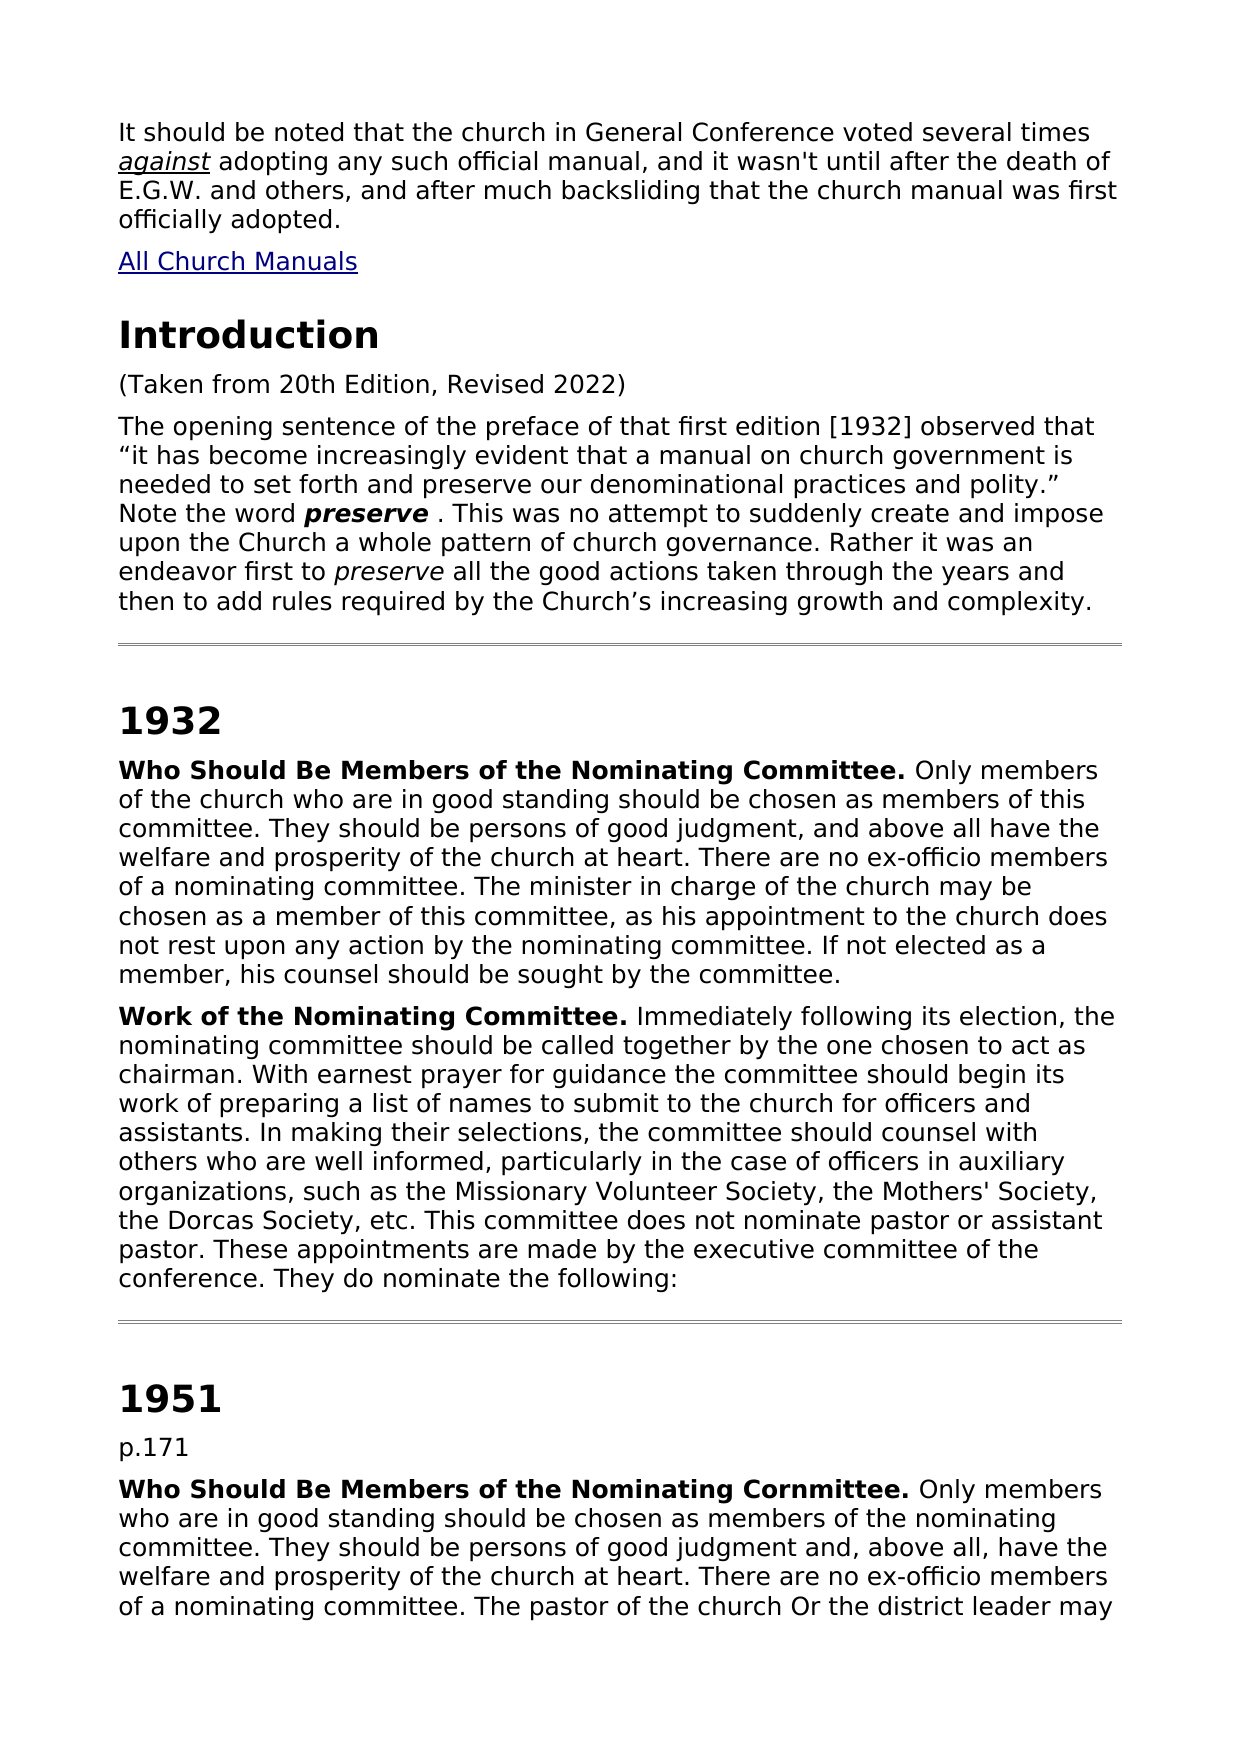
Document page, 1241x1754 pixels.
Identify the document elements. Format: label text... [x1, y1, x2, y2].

text p.171 [118, 1433, 1122, 1463]
text (Taken from 20th Edition, Revised 2022) [118, 370, 1122, 399]
subtitle 1932 [118, 700, 1122, 743]
subtitle Introduction [118, 314, 1122, 358]
text All Church Manuals [118, 247, 1122, 276]
text Who Should Be Members of the Nominating Committee. Only members of the church who are in good standing should be chosen as members of this committee. They should be persons of good judgment, and above all have the welfare and prosperity of the church at heart. There are no ex-officio members of a nominating committee. The minister in charge of the church may be chosen as a member of this committee, as his appointment to the church does not rest upon any action by the nominating committee. If not elected as a member, his counsel should be sought by the committee. [118, 756, 1122, 989]
text Who Should Be Members of the Nominating Cornmittee. Only members who are in good standing should be chosen as members of the nominating committee. They should be persons of good judgment and, above all, have the welfare and prosperity of the church at heart. There are no ex-officio members of a nominating committee. The pastor of the church Or the district leader may [118, 1475, 1122, 1621]
subtitle 1951 [118, 1377, 1122, 1421]
text The opening sentence of the preface of that first edition [1932] observed that “it has become increasingly evident that a manual on church government is needed to set forth and preserve our denominational practices and polity.” Note the word preserve . This was no attempt to suddenly create and impose upon the Church a whole pattern of church governance. Rather it was an endeavor first to preserve all the good actions taken through the years and then to add rules required by the Church’s increasing growth and complexity. [118, 412, 1122, 616]
text It should be noted that the church in General Conference voted several times against adopting any such official manual, and it wasn't until after the death of E.G.W. and others, and after much backsliding that the church manual was first officially adopted. [118, 118, 1122, 235]
text Work of the Nominating Committee. Immediately following its election, the nominating committee should be called together by the one chosen to act as chairman. With earnest prayer for guidance the committee should begin its work of preparing a list of names to submit to the church for officers and assistants. In making their selections, the committee should counsel with others who are well informed, particularly in the case of officers in auxiliary organizations, such as the Missionary Volunteer Society, the Mothers' Society, the Dorcas Society, etc. This committee does not nominate pastor or assistant pastor. These appointments are made by the executive committee of the conference. They do nominate the following: [118, 1002, 1122, 1293]
